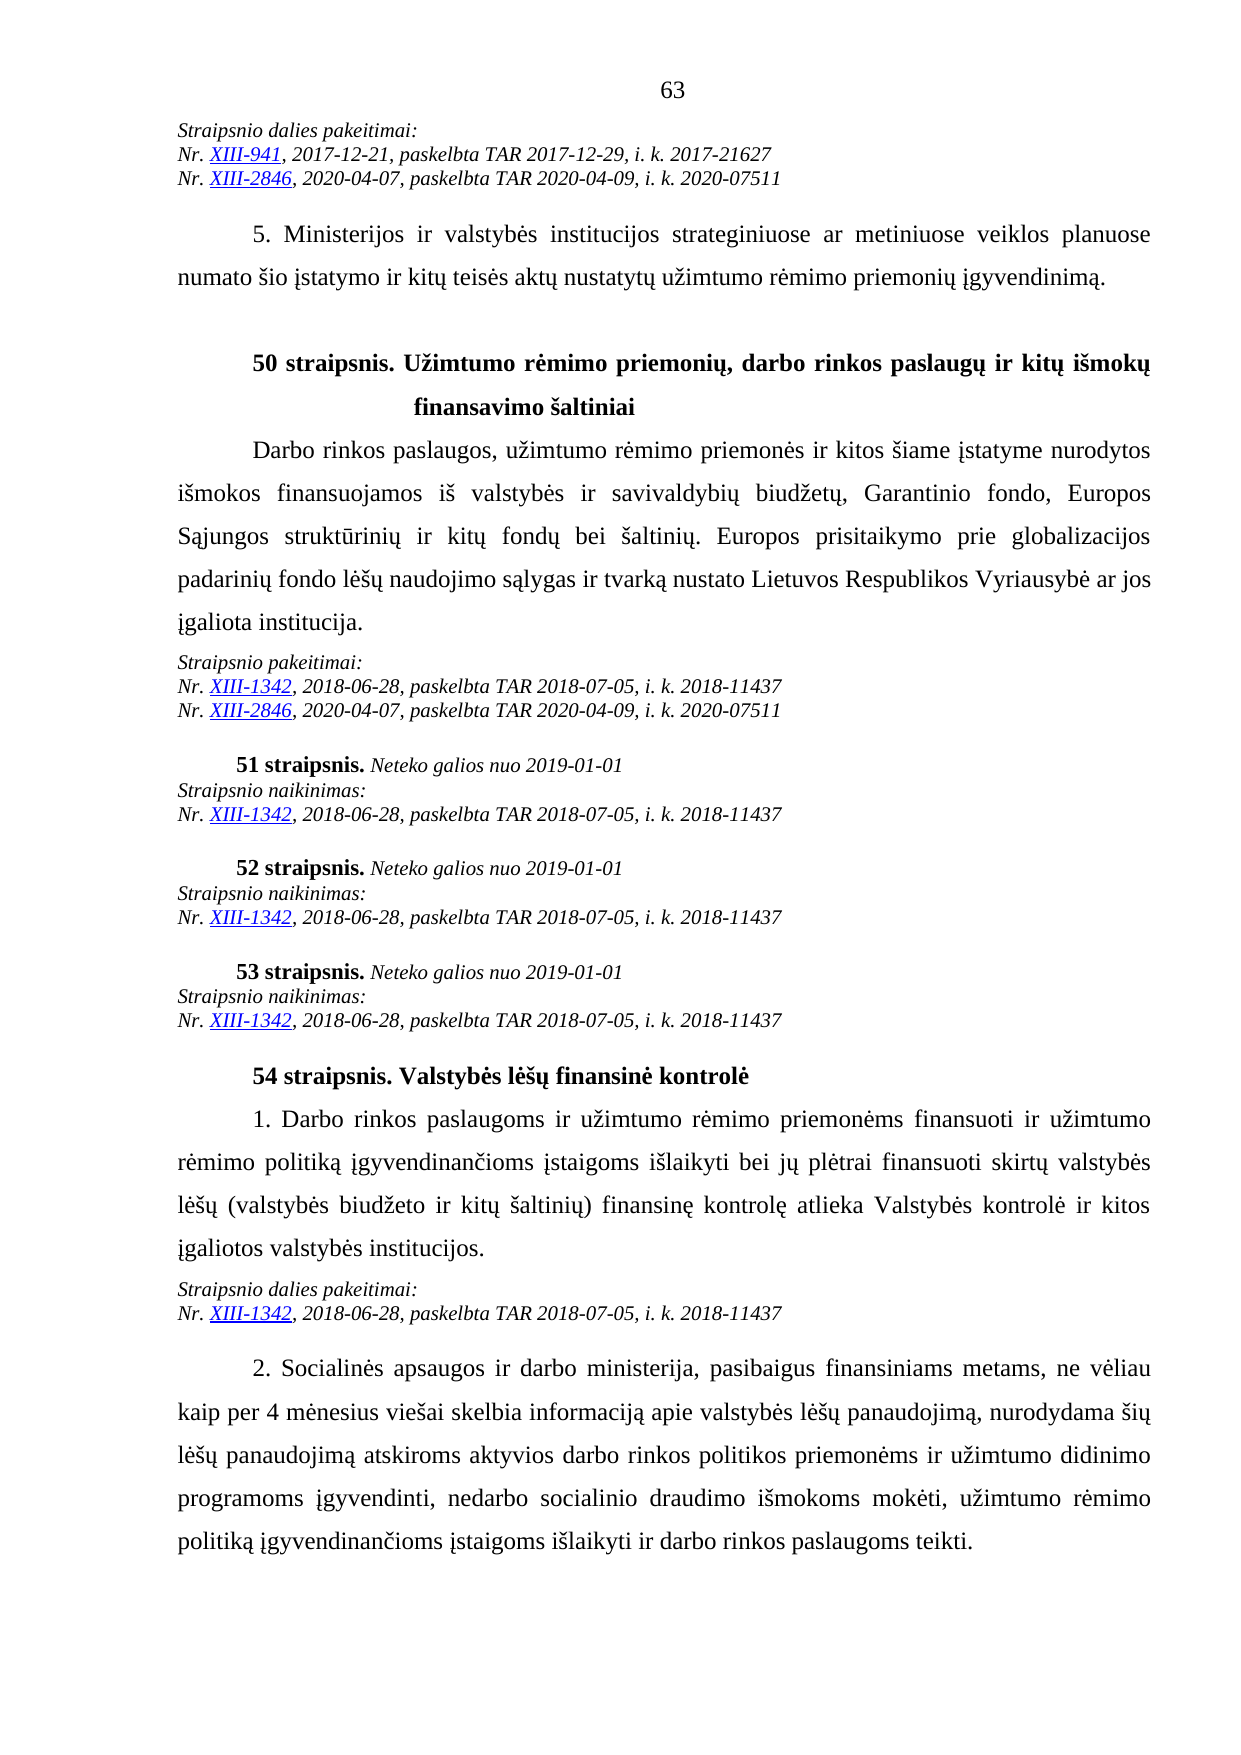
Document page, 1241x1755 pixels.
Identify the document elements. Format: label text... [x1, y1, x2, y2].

text Straipsnio pakeitimai: [177, 650, 1152, 674]
text Nr. XIII-1342, 2018-06-28, paskelbta TAR 2018-07-05, i. k. 2018-11437 [177, 674, 1152, 698]
text Straipsnio naikinimas: [177, 984, 1152, 1008]
text 2. Socialinės apsaugos ir darbo ministerija, pasibaigus finansiniams metams, ne vėliau kaip per 4 mėnesius viešai skelbia informaciją apie valstybės lėšų panaudojimą, nurodydama šių lėšų panaudojimą atskiroms aktyvios darbo rinkos politikos priemonėms ir užimtumo didinimo programoms įgyvendinti, nedarbo socialinio draudimo išmokoms mokėti, užimtumo rėmimo politiką įgyvendinančioms įstaigoms išlaikyti ir darbo rinkos paslaugoms teikti. [177, 1353, 1152, 1555]
text Nr. XIII-1342, 2018-06-28, paskelbta TAR 2018-07-05, i. k. 2018-11437 [177, 905, 1152, 929]
text 54 straipsnis. Valstybės lėšų finansinė kontrolė [177, 1061, 1152, 1090]
text 51 straipsnis. Neteko galios nuo 2019-01-01 [177, 751, 1152, 778]
text 1. Darbo rinkos paslaugoms ir užimtumo rėmimo priemonėms finansuoti ir užimtumo rėmimo politiką įgyvendinančioms įstaigoms išlaikyti bei jų plėtrai finansuoti skirtų valstybės lėšų (valstybės biudžeto ir kitų šaltinių) finansinę kontrolę atlieka Valstybės kontrolė ir kitos įgaliotos valstybės institucijos. [177, 1104, 1152, 1262]
text 50 straipsnis. Užimtumo rėmimo priemonių, darbo rinkos paslaugų ir kitų išmokų finansavimo šaltiniai [252, 348, 1152, 420]
text Nr. XIII-2846, 2020-04-07, paskelbta TAR 2020-04-09, i. k. 2020-07511 [177, 166, 1152, 190]
text 52 straipsnis. Neteko galios nuo 2019-01-01 [177, 854, 1152, 881]
text Straipsnio naikinimas: [177, 881, 1152, 905]
text Nr. XIII-1342, 2018-06-28, paskelbta TAR 2018-07-05, i. k. 2018-11437 [177, 1301, 1152, 1325]
text Darbo rinkos paslaugos, užimtumo rėmimo priemonės ir kitos šiame įstatyme nurodytos išmokos finansuojamos iš valstybės ir savivaldybių biudžetų, Garantinio fondo, Europos Sąjungos struktūrinių ir kitų fondų bei šaltinių. Europos prisitaikymo prie globalizacijos padarinių fondo lėšų naudojimo sąlygas ir tvarką nustato Lietuvos Respublikos Vyriausybė ar jos įgaliota institucija. [177, 435, 1152, 636]
text Nr. XIII-1342, 2018-06-28, paskelbta TAR 2018-07-05, i. k. 2018-11437 [177, 802, 1152, 826]
text Nr. XIII-2846, 2020-04-07, paskelbta TAR 2020-04-09, i. k. 2020-07511 [177, 698, 1152, 722]
text 5. Ministerijos ir valstybės institucijos strateginiuose ar metiniuose veiklos planuose numato šio įstatymo ir kitų teisės aktų nustatytų užimtumo rėmimo priemonių įgyvendinimą. [177, 219, 1152, 291]
text Straipsnio dalies pakeitimai: [177, 118, 1152, 142]
text Nr. XIII-941, 2017-12-21, paskelbta TAR 2017-12-29, i. k. 2017-21627 [177, 142, 1152, 166]
text 53 straipsnis. Neteko galios nuo 2019-01-01 [177, 958, 1152, 984]
text Straipsnio dalies pakeitimai: [177, 1277, 1152, 1301]
text Nr. XIII-1342, 2018-06-28, paskelbta TAR 2018-07-05, i. k. 2018-11437 [177, 1008, 1152, 1032]
text Straipsnio naikinimas: [177, 778, 1152, 802]
